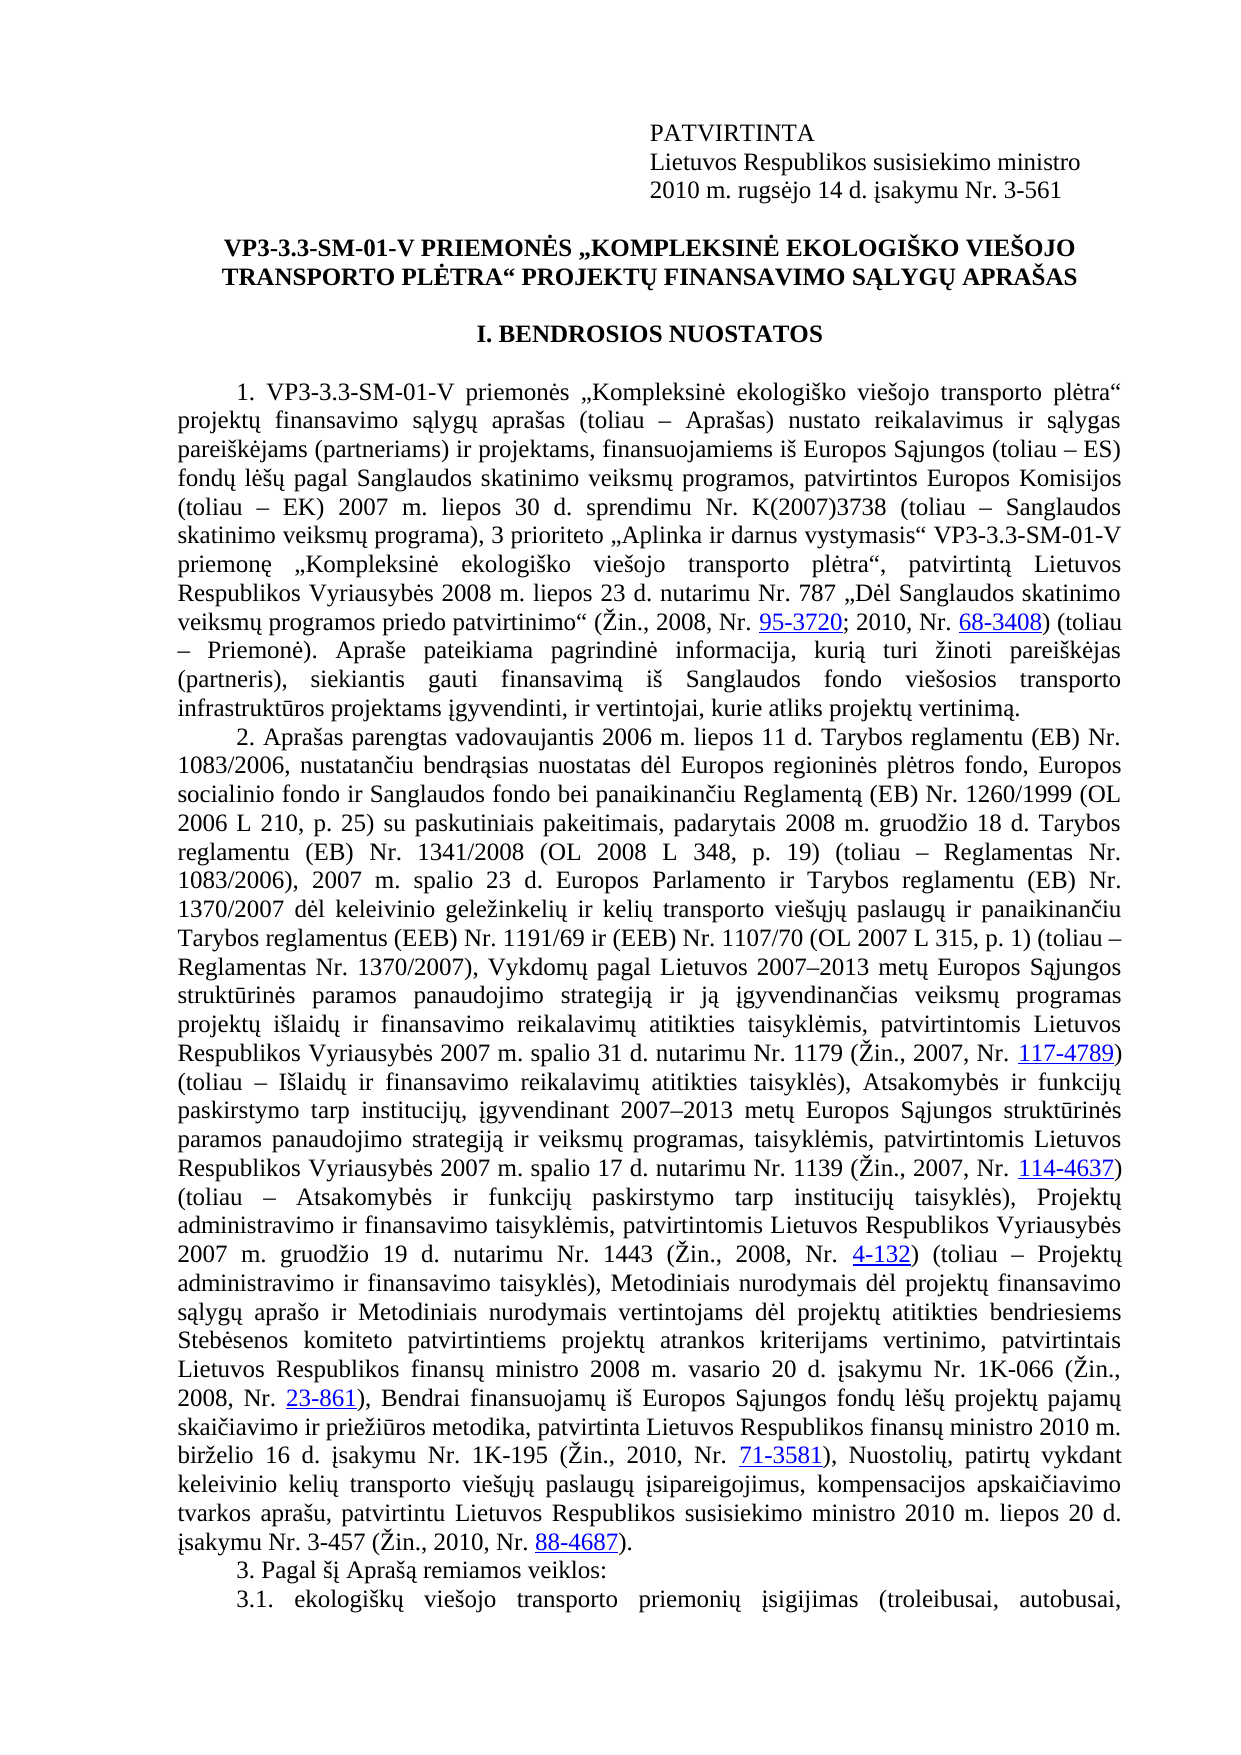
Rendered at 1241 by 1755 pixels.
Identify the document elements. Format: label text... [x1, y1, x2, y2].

text Lietuvos Respublikos susisiekimo ministro [649, 147, 1122, 176]
text patvirtinta [649, 118, 1122, 147]
text 1. VP3-3.3-SM-01-V priemonės „Kompleksinė ekologiško viešojo transporto plėtra“ projektų finansavimo sąlygų aprašas (toliau – Aprašas) nustato reikalavimus ir sąlygas pareiškėjams (partneriams) ir projektams, finansuojamiems iš Europos Sąjungos (toliau – ES) fondų lėšų pagal Sanglaudos skatinimo veiksmų programos, patvirtintos Europos Komisijos (toliau – EK) 2007 m. liepos 30 d. sprendimu Nr. K(2007)3738 (toliau – Sanglaudos skatinimo veiksmų programa), 3 prioriteto „Aplinka ir darnus vystymasis“ VP3-3.3-SM-01-V priemonę „Kompleksinė ekologiško viešojo transporto plėtra“, patvirtintą Lietuvos Respublikos Vyriausybės 2008 m. liepos 23 d. nutarimu Nr. 787 „Dėl Sanglaudos skatinimo veiksmų programos priedo patvirtinimo“ (Žin., 2008, Nr. 95-3720; 2010, Nr. 68-3408) (toliau – Priemonė). Apraše pateikiama pagrindinė informacija, kurią turi žinoti pareiškėjas (partneris), siekiantis gauti finansavimą iš Sanglaudos fondo viešosios transporto infrastruktūros projektams įgyvendinti, ir vertintojai, kurie atliks projektų vertinimą. [177, 377, 1122, 722]
text 2010 m. rugsėjo 14 d. įsakymu Nr. 3-561 [649, 176, 1122, 204]
text 3. Pagal šį Aprašą remiamos veiklos: [177, 1556, 1122, 1584]
text 2. Aprašas parengtas vadovaujantis 2006 m. liepos 11 d. Tarybos reglamentu (EB) Nr. 1083/2006, nustatančiu bendrąsias nuostatas dėl Europos regioninės plėtros fondo, Europos socialinio fondo ir Sanglaudos fondo bei panaikinančiu Reglamentą (EB) Nr. 1260/1999 (OL 2006 L 210, p. 25) su paskutiniais pakeitimais, padarytais 2008 m. gruodžio 18 d. Tarybos reglamentu (EB) Nr. 1341/2008 (OL 2008 L 348, p. 19) (toliau – Reglamentas Nr. 1083/2006), 2007 m. spalio 23 d. Europos Parlamento ir Tarybos reglamentu (EB) Nr. 1370/2007 dėl keleivinio geležinkelių ir kelių transporto viešųjų paslaugų ir panaikinančiu Tarybos reglamentus (EEB) Nr. 1191/69 ir (EEB) Nr. 1107/70 (OL 2007 L 315, p. 1) (toliau – Reglamentas Nr. 1370/2007), Vykdomų pagal Lietuvos 2007–2013 metų Europos Sąjungos struktūrinės paramos panaudojimo strategiją ir ją įgyvendinančias veiksmų programas projektų išlaidų ir finansavimo reikalavimų atitikties taisyklėmis, patvirtintomis Lietuvos Respublikos Vyriausybės 2007 m. spalio 31 d. nutarimu Nr. 1179 (Žin., 2007, Nr. 117-4789) (toliau – Išlaidų ir finansavimo reikalavimų atitikties taisyklės), Atsakomybės ir funkcijų paskirstymo tarp institucijų, įgyvendinant 2007–2013 metų Europos Sąjungos struktūrinės paramos panaudojimo strategiją ir veiksmų programas, taisyklėmis, patvirtintomis Lietuvos Respublikos Vyriausybės 2007 m. spalio 17 d. nutarimu Nr. 1139 (Žin., 2007, Nr. 114-4637) (toliau – Atsakomybės ir funkcijų paskirstymo tarp institucijų taisyklės), Projektų administravimo ir finansavimo taisyklėmis, patvirtintomis Lietuvos Respublikos Vyriausybės 2007 m. gruodžio 19 d. nutarimu Nr. 1443 (Žin., 2008, Nr. 4-132) (toliau – Projektų administravimo ir finansavimo taisyklės), Metodiniais nurodymais dėl projektų finansavimo sąlygų aprašo ir Metodiniais nurodymais vertintojams dėl projektų atitikties bendriesiems Stebėsenos komiteto patvirtintiems projektų atrankos kriterijams vertinimo, patvirtintais Lietuvos Respublikos finansų ministro 2008 m. vasario 20 d. įsakymu Nr. 1K-066 (Žin., 2008, Nr. 23-861), Bendrai finansuojamų iš Europos Sąjungos fondų lėšų projektų pajamų skaičiavimo ir priežiūros metodika, patvirtinta Lietuvos Respublikos finansų ministro 2010 m. birželio 16 d. įsakymu Nr. 1K-195 (Žin., 2010, Nr. 71-3581), Nuostolių, patirtų vykdant keleivinio kelių transporto viešųjų paslaugų įsipareigojimus, kompensacijos apskaičiavimo tvarkos aprašu, patvirtintu Lietuvos Respublikos susisiekimo ministro 2010 m. liepos 20 d. įsakymu Nr. 3-457 (Žin., 2010, Nr. 88-4687). [177, 722, 1122, 1556]
text I. Bendrosios nuostatos [177, 319, 1122, 348]
text VP3-3.3-SM-01-V PRIEMONĖS „KOMPLEKSINĖ EKOLOGIŠKO VIEŠOJO transporto plėtra“ projektų finansavimo sąlygų aprašas [177, 233, 1122, 291]
text 3.1. ekologiškų viešojo transporto priemonių įsigijimas (troleibusai, autobusai, [177, 1584, 1122, 1613]
